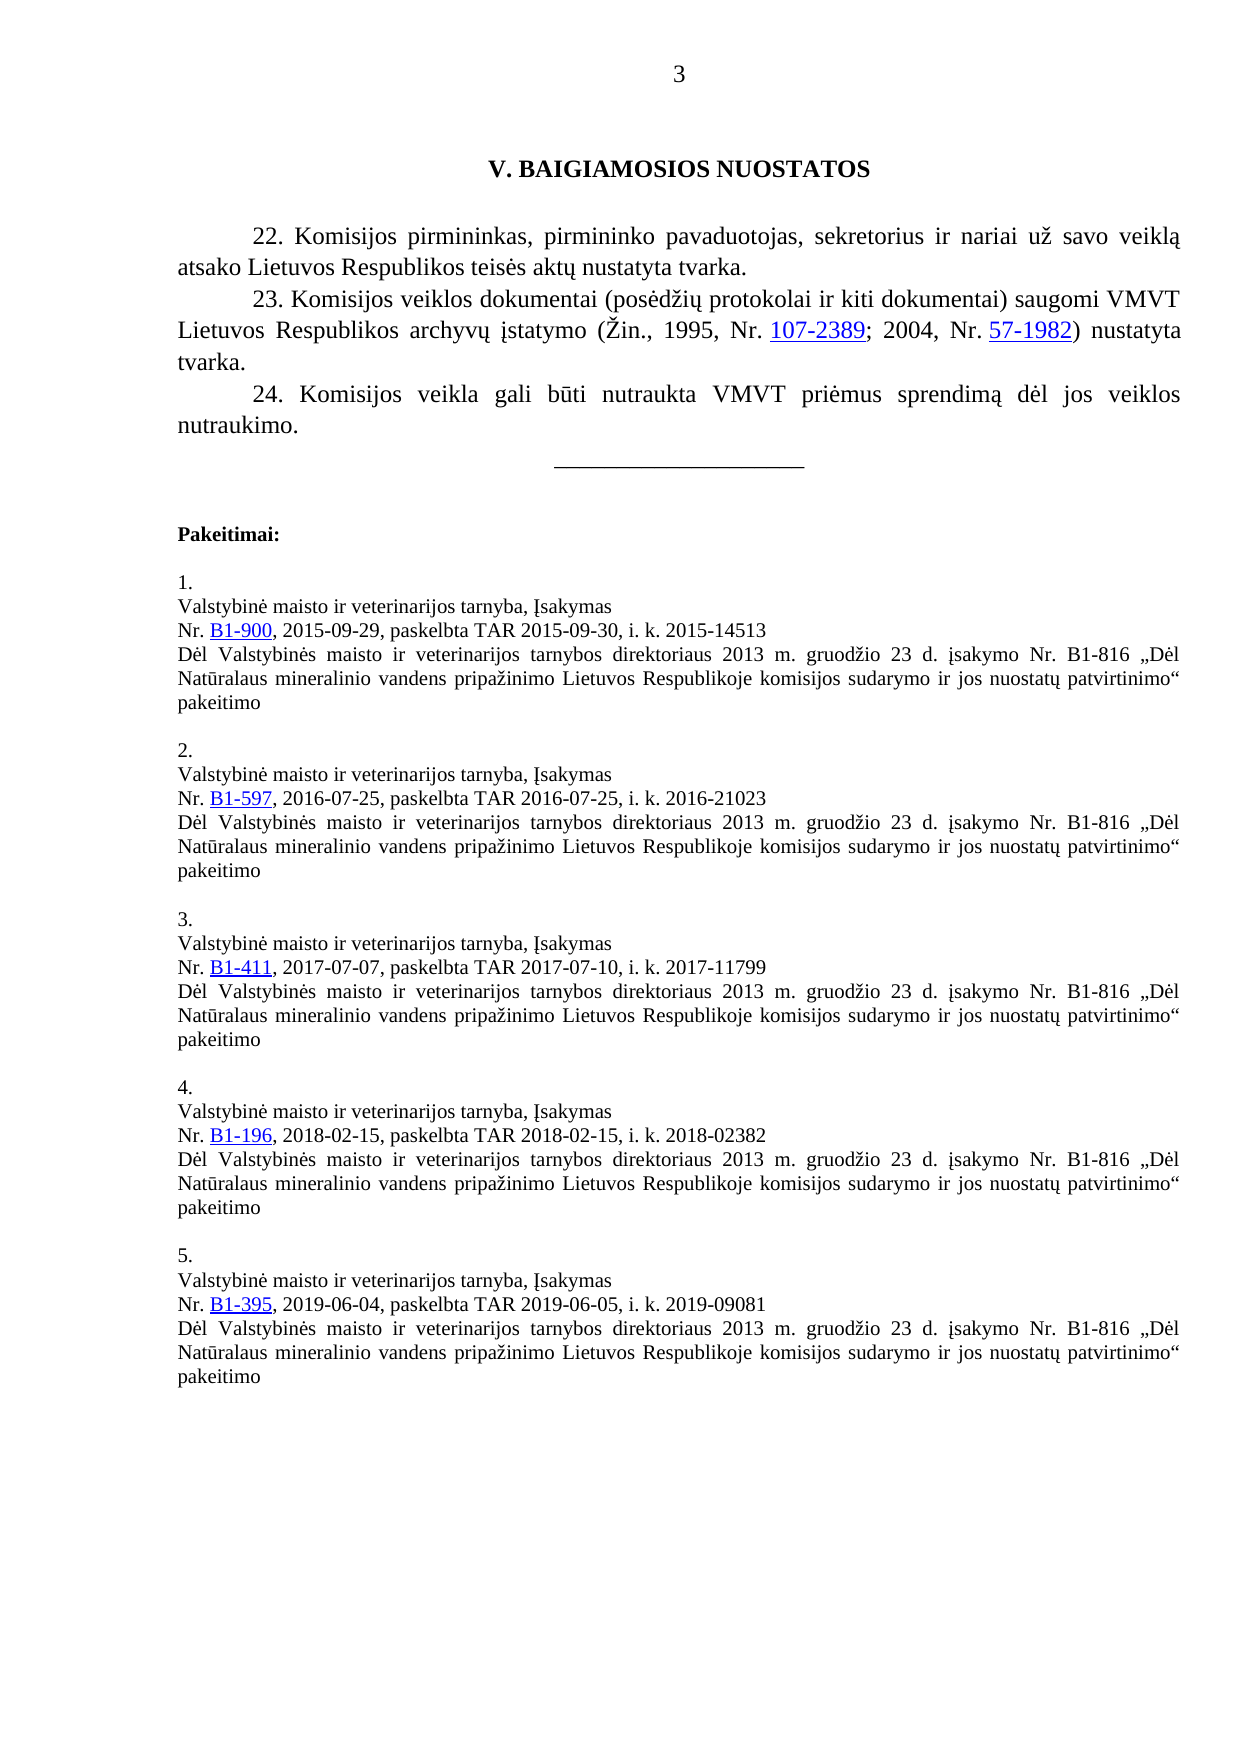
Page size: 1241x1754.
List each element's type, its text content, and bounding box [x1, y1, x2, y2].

text 24. Komisijos veikla gali būti nutraukta VMVT priėmus sprendimą dėl jos veiklos nutraukimo. [177, 379, 1181, 439]
text Dėl Valstybinės maisto ir veterinarijos tarnybos direktoriaus 2013 m. gruodžio 23 d. įsakymo Nr. B1-816 „Dėl Natūralaus mineralinio vandens pripažinimo Lietuvos Respublikoje komisijos sudarymo ir jos nuostatų patvirtinimo“ pakeitimo [177, 979, 1181, 1051]
text Dėl Valstybinės maisto ir veterinarijos tarnybos direktoriaus 2013 m. gruodžio 23 d. įsakymo Nr. B1-816 „Dėl Natūralaus mineralinio vandens pripažinimo Lietuvos Respublikoje komisijos sudarymo ir jos nuostatų patvirtinimo“ pakeitimo [177, 810, 1181, 882]
text Valstybinė maisto ir veterinarijos tarnyba, Įsakymas [177, 1267, 1181, 1292]
text Dėl Valstybinės maisto ir veterinarijos tarnybos direktoriaus 2013 m. gruodžio 23 d. įsakymo Nr. B1-816 „Dėl Natūralaus mineralinio vandens pripažinimo Lietuvos Respublikoje komisijos sudarymo ir jos nuostatų patvirtinimo“ pakeitimo [177, 642, 1181, 714]
text Dėl Valstybinės maisto ir veterinarijos tarnybos direktoriaus 2013 m. gruodžio 23 d. įsakymo Nr. B1-816 „Dėl Natūralaus mineralinio vandens pripažinimo Lietuvos Respublikoje komisijos sudarymo ir jos nuostatų patvirtinimo“ pakeitimo [177, 1316, 1181, 1388]
text Pakeitimai: [177, 522, 1181, 546]
text 5. [177, 1243, 1181, 1267]
text V. BAIGIAMOSIOS NUOSTATOS [177, 154, 1181, 182]
text Nr. B1-196, 2018-02-15, paskelbta TAR 2018-02-15, i. k. 2018-02382 [177, 1123, 1181, 1147]
text Nr. B1-411, 2017-07-07, paskelbta TAR 2017-07-10, i. k. 2017-11799 [177, 955, 1181, 979]
text Valstybinė maisto ir veterinarijos tarnyba, Įsakymas [177, 931, 1181, 955]
text 23. Komisijos veiklos dokumentai (posėdžių protokolai ir kiti dokumentai) saugomi VMVT Lietuvos Respublikos archyvų įstatymo (Žin., 1995, Nr. 107-2389; 2004, Nr. 57-1982) nustatyta tvarka. [177, 284, 1181, 376]
text Nr. B1-597, 2016-07-25, paskelbta TAR 2016-07-25, i. k. 2016-21023 [177, 786, 1181, 810]
text Dėl Valstybinės maisto ir veterinarijos tarnybos direktoriaus 2013 m. gruodžio 23 d. įsakymo Nr. B1-816 „Dėl Natūralaus mineralinio vandens pripažinimo Lietuvos Respublikoje komisijos sudarymo ir jos nuostatų patvirtinimo“ pakeitimo [177, 1147, 1181, 1219]
text 2. [177, 738, 1181, 762]
text Nr. B1-900, 2015-09-29, paskelbta TAR 2015-09-30, i. k. 2015-14513 [177, 618, 1181, 642]
text Valstybinė maisto ir veterinarijos tarnyba, Įsakymas [177, 1099, 1181, 1123]
text ____________________ [177, 442, 1181, 471]
text Valstybinė maisto ir veterinarijos tarnyba, Įsakymas [177, 594, 1181, 618]
text 3. [177, 907, 1181, 931]
text 22. Komisijos pirmininkas, pirmininko pavaduotojas, sekretorius ir nariai už savo veiklą atsako Lietuvos Respublikos teisės aktų nustatyta tvarka. [177, 221, 1181, 281]
text 1. [177, 570, 1181, 594]
text 4. [177, 1075, 1181, 1099]
text Valstybinė maisto ir veterinarijos tarnyba, Įsakymas [177, 762, 1181, 786]
text Nr. B1-395, 2019-06-04, paskelbta TAR 2019-06-05, i. k. 2019-09081 [177, 1292, 1181, 1316]
